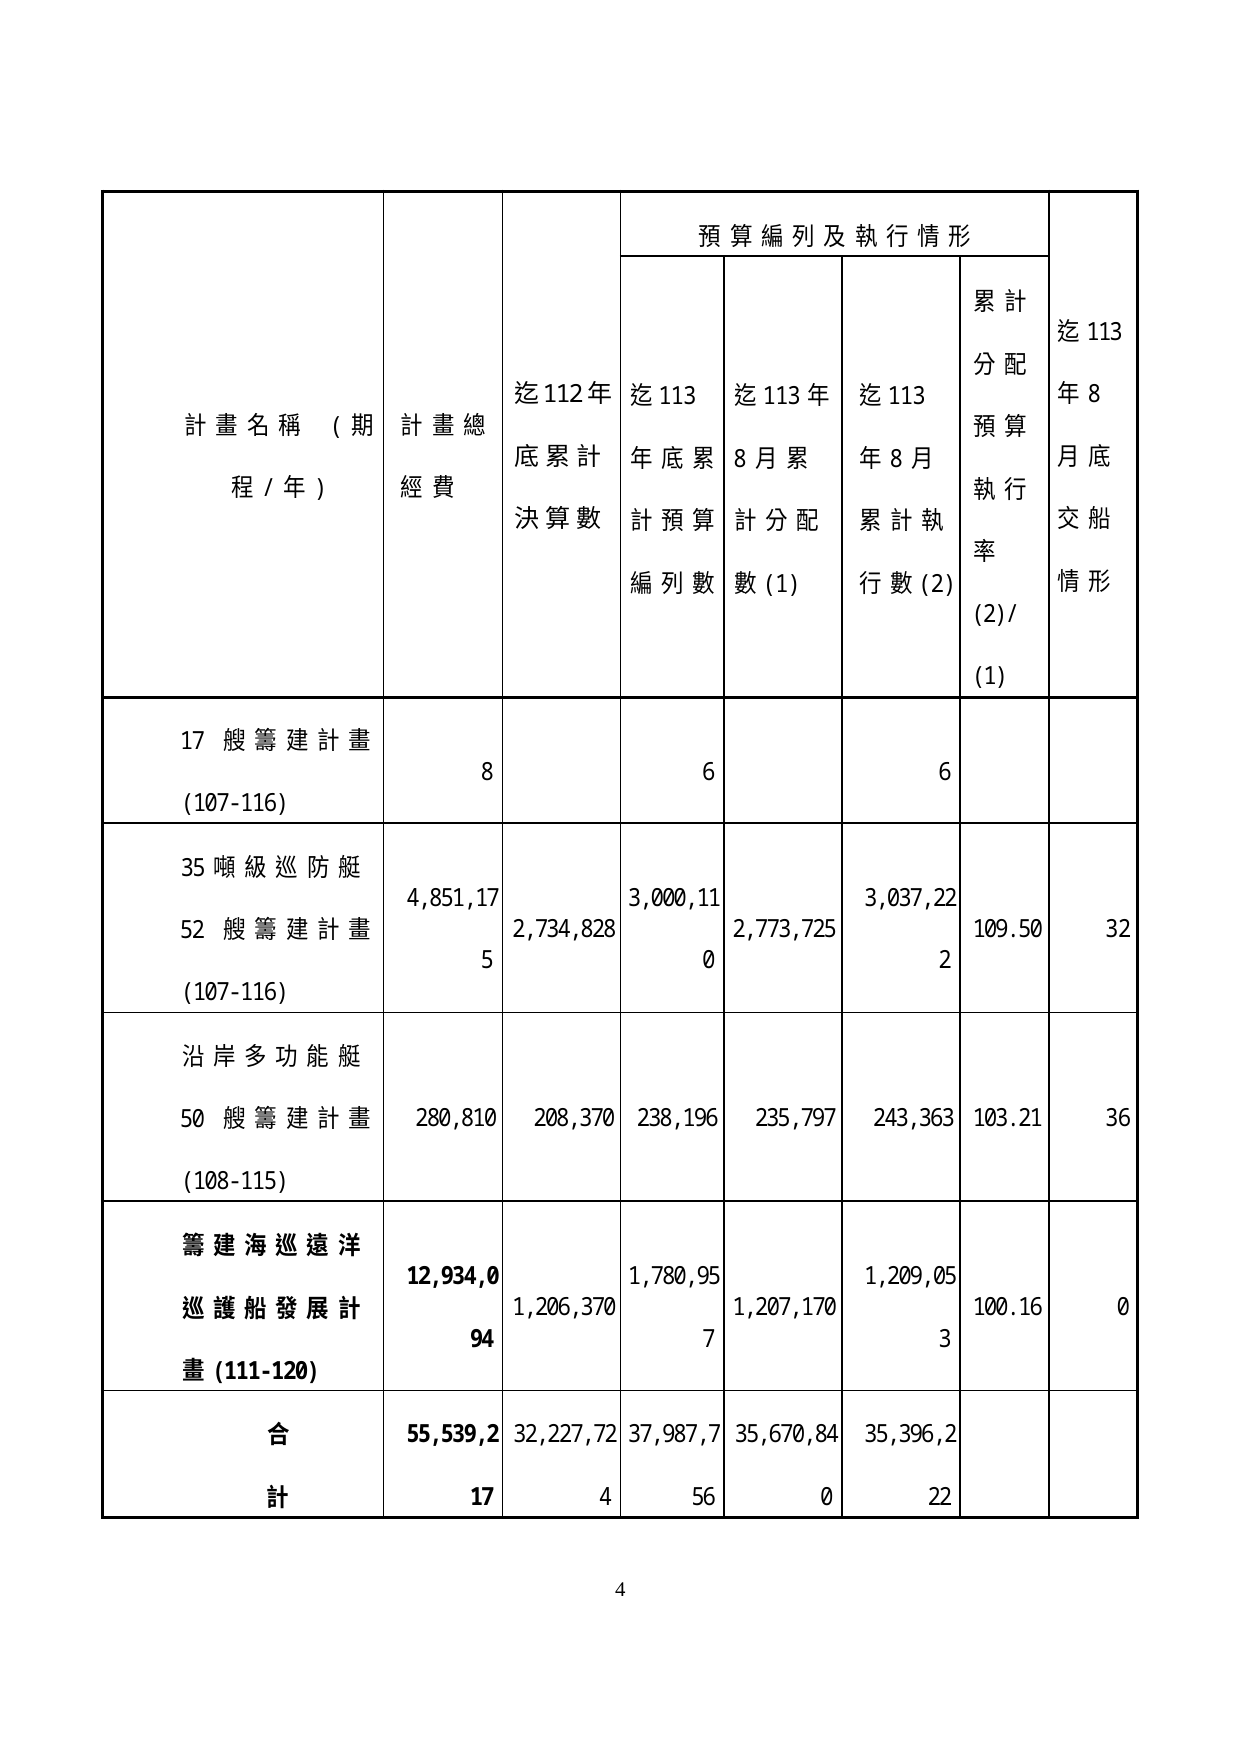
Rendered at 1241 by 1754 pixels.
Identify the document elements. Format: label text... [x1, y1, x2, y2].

table_header 預算編列及執行情形 [621, 193, 1048, 255]
table_cell 238,196 [621, 1013, 723, 1200]
table_cell [1050, 699, 1136, 822]
table_header 迄112年底累計決算數 [503, 193, 620, 696]
table_cell 1,780,957 [621, 1202, 723, 1389]
table_header 計畫總經費 [384, 193, 502, 696]
table_cell 243,363 [843, 1013, 959, 1200]
table_cell 8 [384, 699, 502, 822]
table_cell 1,207,170 [725, 1202, 841, 1389]
table_cell 32,227,724 [503, 1391, 620, 1516]
table_cell 6 [621, 699, 723, 822]
table_cell 280,810 [384, 1013, 502, 1200]
table_cell 1,209,053 [843, 1202, 959, 1389]
table_cell 6 [843, 699, 959, 822]
table_cell 100.16 [961, 1202, 1048, 1389]
table_cell 3,037,222 [843, 824, 959, 1011]
table_cell 2,734,828 [503, 824, 620, 1011]
table_cell 35噸級巡防艇 52 艘籌建計畫(107-116) [104, 824, 383, 1011]
table_cell 37,987,756 [621, 1391, 723, 1516]
table_header 迄113年8月底交船情形 [1050, 193, 1136, 696]
table_cell 36 [1050, 1013, 1136, 1200]
table_cell [503, 699, 620, 822]
table_cell 235,797 [725, 1013, 841, 1200]
table_cell 103.21 [961, 1013, 1048, 1200]
table_cell [725, 699, 841, 822]
table_cell 累計分配預算執行率(2)/(1) [961, 257, 1048, 696]
table_cell 109.50 [961, 824, 1048, 1011]
table_cell 合 計 [104, 1391, 383, 1516]
table_cell 0 [1050, 1202, 1136, 1389]
table_cell 2,773,725 [725, 824, 841, 1011]
table_cell [961, 1391, 1048, 1516]
table_cell 迄113年8月累計執行數(2) [843, 257, 959, 696]
table_cell 55,539,217 [384, 1391, 502, 1516]
table_cell 1,206,370 [503, 1202, 620, 1389]
table_cell 沿岸多功能艇 50 艘籌建計畫(108-115) [104, 1013, 383, 1200]
table_header 計畫名稱 (期程/年) [104, 193, 383, 696]
table_cell 3,000,110 [621, 824, 723, 1011]
table_cell [1050, 1391, 1136, 1516]
table_cell 12,934,094 [384, 1202, 502, 1389]
table_cell 迄113年底累計預算編列數 [621, 257, 723, 696]
table_cell 35,670,840 [725, 1391, 841, 1516]
table_cell 籌建海巡遠洋巡護船發展計畫(111-120) [104, 1202, 383, 1389]
table_cell 17 艘籌建計畫(107-116) [104, 699, 383, 822]
table_cell 4,851,175 [384, 824, 502, 1011]
table_cell [961, 699, 1048, 822]
table_cell 208,370 [503, 1013, 620, 1200]
table_cell 32 [1050, 824, 1136, 1011]
table_cell 35,396,222 [843, 1391, 959, 1516]
table_cell 迄113年8月累計分配數(1) [725, 257, 841, 696]
